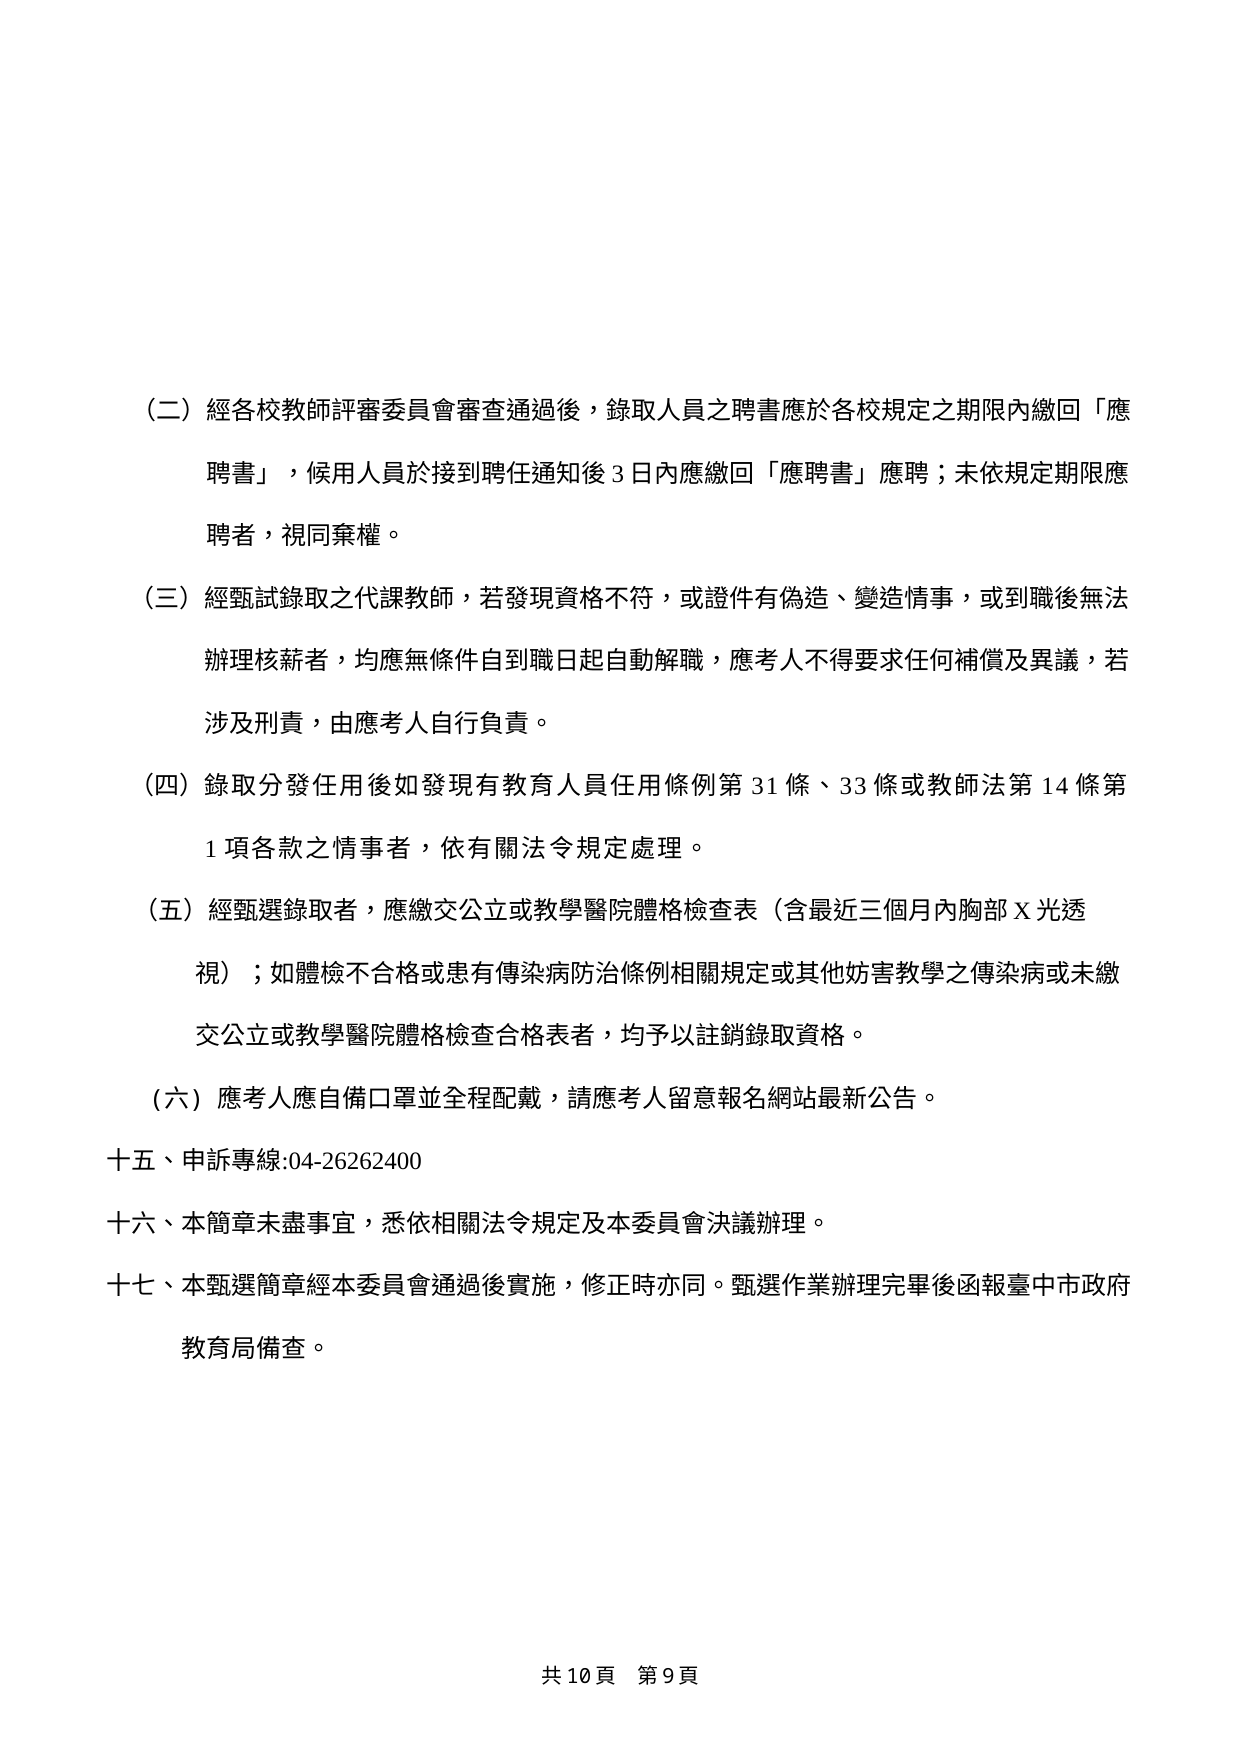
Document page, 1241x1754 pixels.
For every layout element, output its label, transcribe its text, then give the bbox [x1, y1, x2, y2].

text 十六、本簡章未盡事宜，悉依相關法令規定及本委員會決議辦理。 [106, 1180, 1134, 1242]
text 十五、申訴專線:04-26262400 [106, 1117, 1134, 1180]
text （四）錄取分發任用後如發現有教育人員任用條例第31條、33條或教師法第14條第1項各款之情事者，依有關法令規定處理。 [129, 742, 1134, 867]
text (六) 應考人應自備口罩並全程配戴，請應考人留意報名網站最新公告。 [106, 1055, 1134, 1117]
text （二）經各校教師評審委員會審查通過後，錄取人員之聘書應於各校規定之期限內繳回「應聘書」，候用人員於接到聘任通知後3日內應繳回「應聘書」應聘；未依規定期限應聘者，視同棄權。 [131, 367, 1134, 555]
text （三）經甄試錄取之代課教師，若發現資格不符，或證件有偽造、變造情事，或到職後無法辦理核薪者，均應無條件自到職日起自動解職，應考人不得要求任何補償及異議，若涉及刑責，由應考人自行負責。 [129, 555, 1134, 742]
text 十七、本甄選簡章經本委員會通過後實施，修正時亦同。甄選作業辦理完畢後函報臺中市政府教育局備查。 [106, 1242, 1134, 1367]
text （五）經甄選錄取者，應繳交公立或教學醫院體格檢查表（含最近三個月內胸部X光透視）；如體檢不合格或患有傳染病防治條例相關規定或其他妨害教學之傳染病或未繳交公立或教學醫院體格檢查合格表者，均予以註銷錄取資格。 [133, 867, 1134, 1055]
